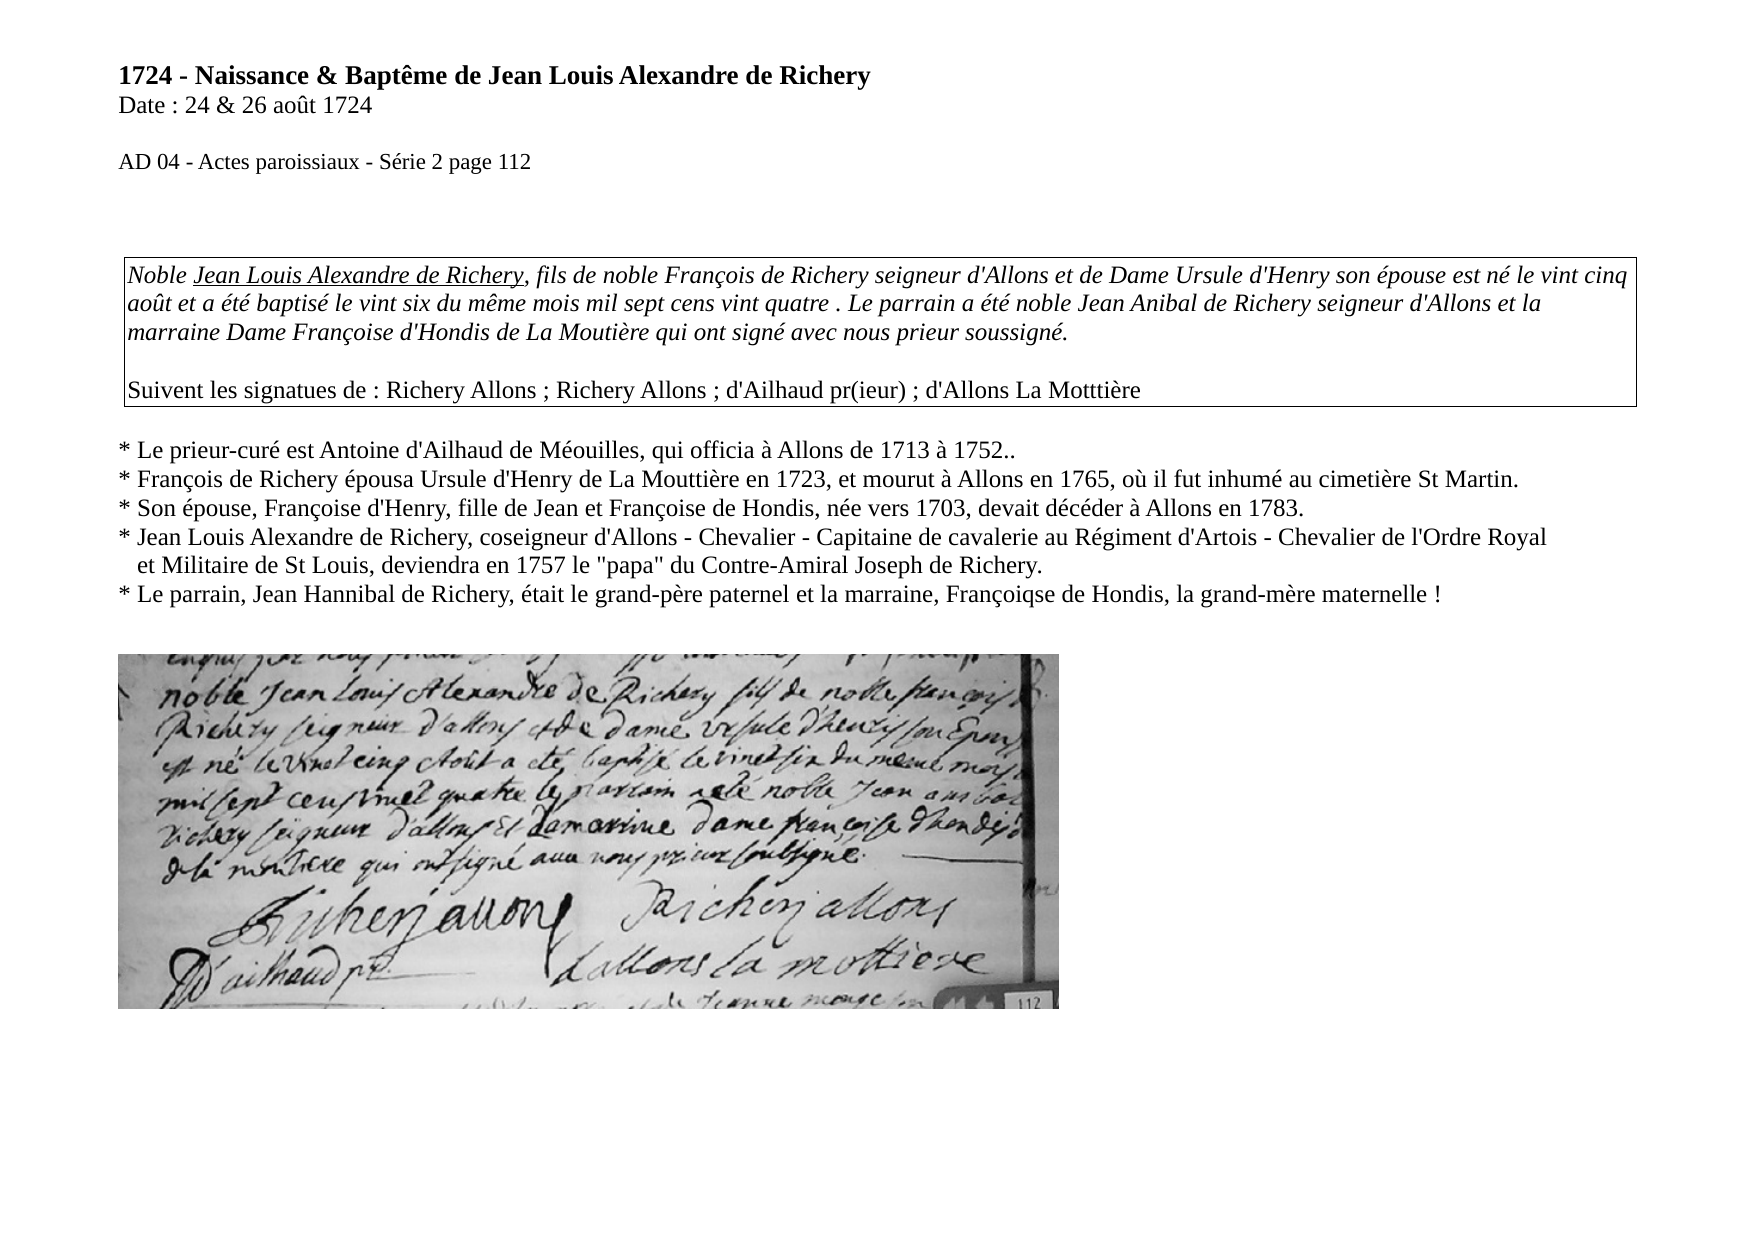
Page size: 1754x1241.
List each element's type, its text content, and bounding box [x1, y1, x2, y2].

text et Militaire de St Louis, deviendra en 1757 le "papa" du Contre-Amiral Joseph de Richery. [118, 550, 1636, 579]
text AD 04 - Actes paroissiaux - Série 2 page 112 [118, 148, 1636, 174]
text Suivent les signatues de : Richery Allons ; Richery Allons ; d'Ailhaud pr(ieur) ; d'Allons La Motttière [125, 372, 1636, 406]
text Noble Jean Louis Alexandre de Richery, fils de noble François de Richery seigneur d'Allons et de Dame Ursule d'Henry son épouse est né le vint cinq août et a été baptisé le vint six du même mois mil sept cens vint quatre . Le parrain a été noble Jean Anibal de Richery seigneur d'Allons et la marraine Dame Françoise d'Hondis de La Moutière qui ont signé avec nous prieur soussigné. [125, 258, 1636, 346]
text 1724 - Naissance & Baptême de Jean Louis Alexandre de Richery [118, 59, 1636, 90]
text * François de Richery épousa Ursule d'Henry de La Mouttière en 1723, et mourut à Allons en 1765, où il fut inhumé au cimetière St Martin. [118, 464, 1636, 493]
text * Le prieur-curé est Antoine d'Ailhaud de Méouilles, qui officia à Allons de 1713 à 1752.. [118, 435, 1636, 464]
text Date : 24 & 26 août 1724 [118, 90, 1636, 119]
text * Jean Louis Alexandre de Richery, coseigneur d'Allons - Chevalier - Capitaine de cavalerie au Régiment d'Artois - Chevalier de l'Ordre Royal [118, 522, 1636, 550]
text * Son épouse, Françoise d'Henry, fille de Jean et Françoise de Hondis, née vers 1703, devait décéder à Allons en 1783. [118, 493, 1636, 522]
picture [118, 654, 1059, 1009]
text * Le parrain, Jean Hannibal de Richery, était le grand-père paternel et la marraine, Françoiqse de Hondis, la grand-mère maternelle ! [118, 579, 1636, 608]
